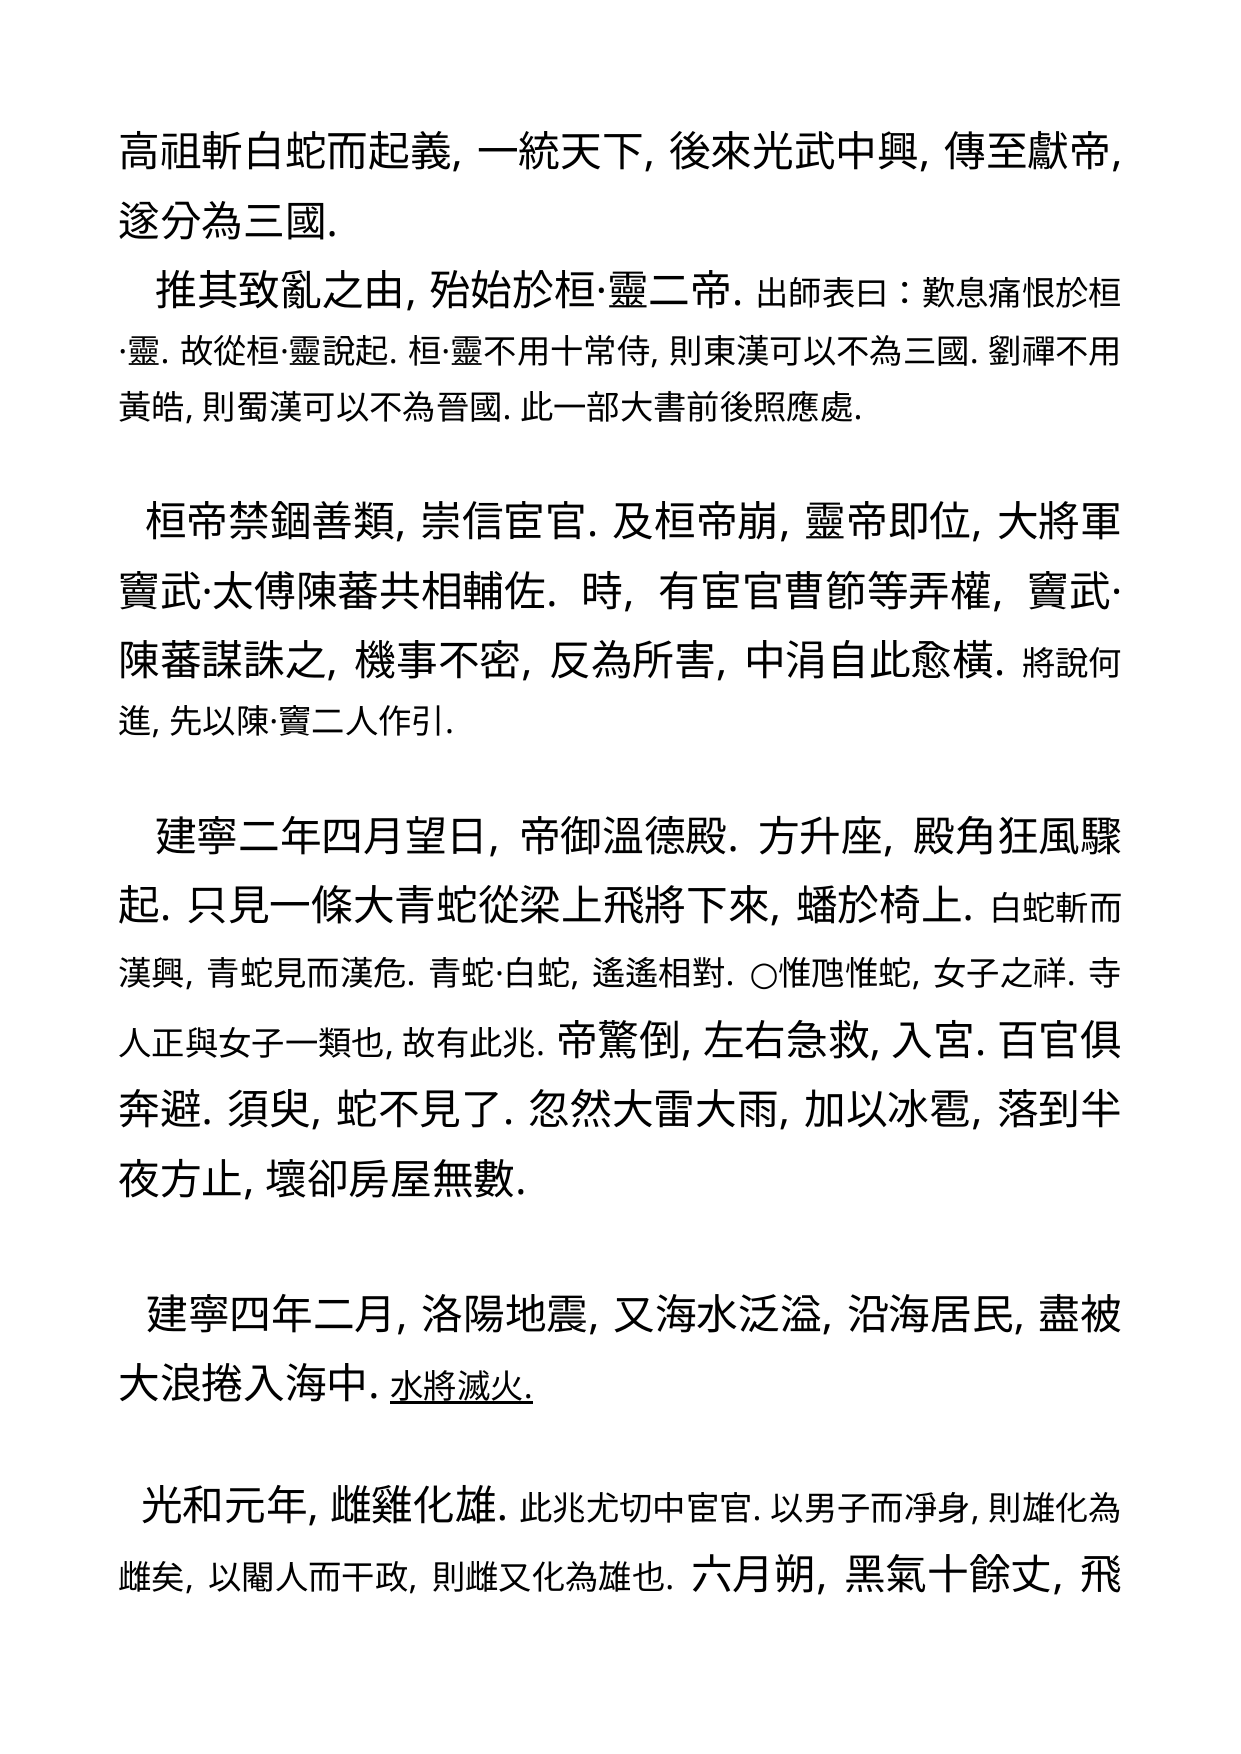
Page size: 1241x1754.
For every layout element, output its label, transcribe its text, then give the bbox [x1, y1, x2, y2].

text 建寧四年二月, 洛陽地震, 又海水泛溢, 沿海居民, 盡被大浪捲入海中. 水將滅火. [118, 1281, 1122, 1411]
text 建寧二年四月望日, 帝御溫德殿. 方升座, 殿角狂風驟起. 只見一條大青蛇從梁上飛將下來, 蟠於椅上. 白蛇斬而漢興, 青蛇見而漢危. 青蛇·白蛇, 遙遙相對. ○惟虺惟蛇, 女子之祥. 寺人正與女子一類也, 故有此兆. 帝驚倒, 左右急救, 入宮. 百官俱奔避. 須臾, 蛇不見了. 忽然大雷大雨, 加以冰雹, 落到半夜方止, 壞卻房屋無數. [118, 803, 1122, 1206]
text 光和元年, 雌雞化雄. 此兆尤切中宦官. 以男子而凈身, 則雄化為雌矣, 以閹人而干政, 則雌又化為雄也. 六月朔, 黑氣十餘丈, 飛 [118, 1472, 1122, 1602]
text 高祖斬白蛇而起義, 一統天下, 後來光武中興, 傳至獻帝, 遂分為三國. [118, 118, 1122, 248]
text 推其致亂之由, 殆始於桓·靈二帝. 出師表曰：歎息痛恨於桓·靈. 故從桓·靈說起. 桓·靈不用十常侍, 則東漢可以不為三國. 劉禪不用黃皓, 則蜀漢可以不為晉國. 此一部大書前後照應處. [118, 257, 1122, 429]
text 桓帝禁錮善類, 崇信宦官. 及桓帝崩, 靈帝即位, 大將軍竇武·太傅陳蕃共相輔佐. 時, 有宦官曹節等弄權, 竇武·陳蕃謀誅之, 機事不密, 反為所害, 中涓自此愈橫. 將說何進, 先以陳·竇二人作引. [118, 488, 1122, 743]
